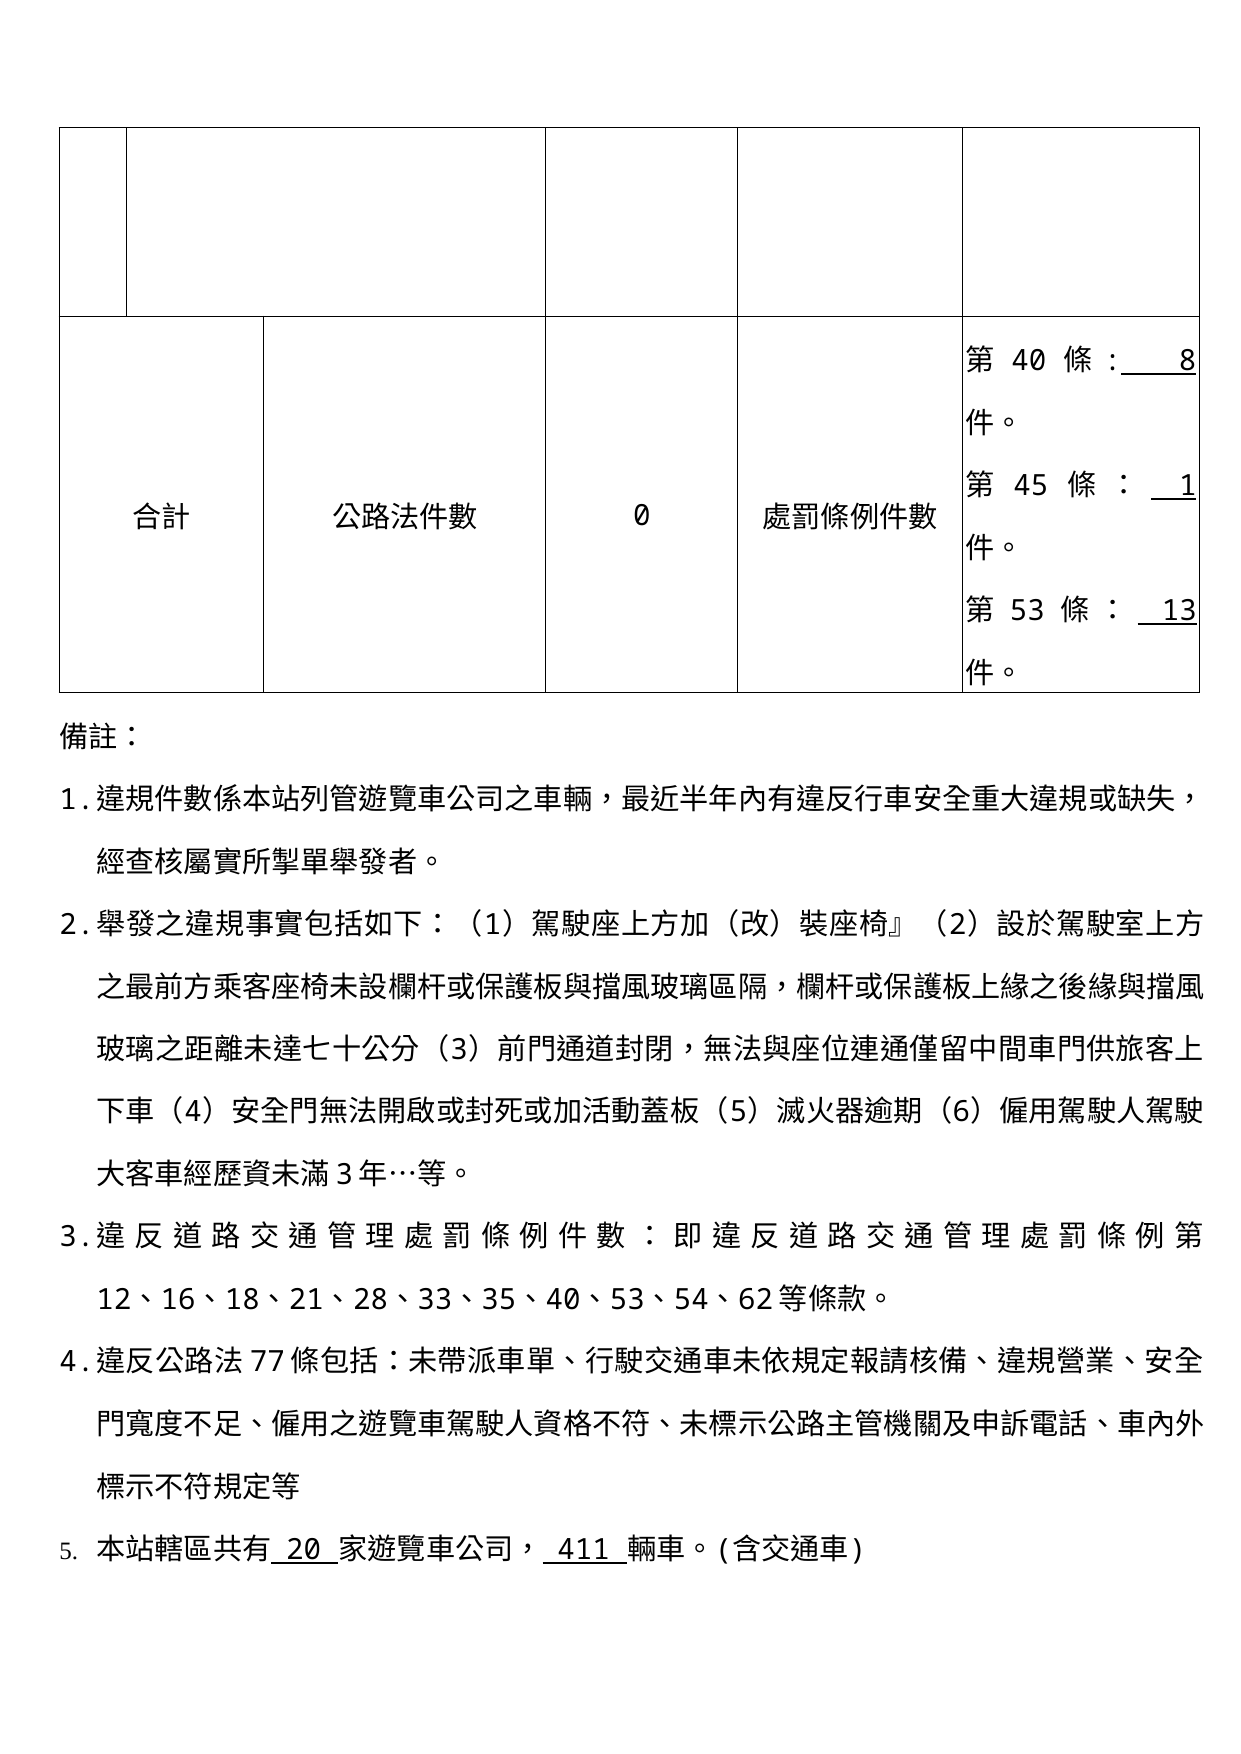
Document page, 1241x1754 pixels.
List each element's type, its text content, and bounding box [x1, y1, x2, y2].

table_cell 第40條: 8 件。 第45條： 1 件。 第53條： 13 件。 [963, 317, 1199, 692]
table_cell 處罰條例件數 [738, 317, 962, 692]
table_cell [963, 128, 1199, 316]
list 違反公路法77條包括：未帶派車單、行駛交通車未依規定報請核備、違規營業、安全門寬度不足、僱用之遊覽車駕駛人資格不符、未標示公路主管機關及申訴電話、車內外標示不符規定等 [59, 1318, 1205, 1505]
table_cell [60, 128, 126, 316]
list 違反道路交通管理處罰條例件數：即違反道路交通管理處罰條例第12、16、18、21、28、33、35、40、53、54、62等條款。 [59, 1193, 1205, 1318]
table_cell 0 [546, 317, 737, 692]
text 備註： [59, 693, 1205, 755]
list 舉發之違規事實包括如下：（1）駕駛座上方加（改）裝座椅』（2）設於駕駛室上方之最前方乘客座椅未設欄杆或保護板與擋風玻璃區隔，欄杆或保護板上緣之後緣與擋風玻璃之距離未達七十公分（3）前門通道封閉，無法與座位連通僅留中間車門供旅客上下車（4）安全門無法開啟或封死或加活動蓋板（5）滅火器逾期（6）僱用駕駛人駕駛大客車經歷資未滿3年…等。 [59, 880, 1205, 1193]
table_cell 合計 [60, 317, 263, 692]
list 本站轄區共有 20 家遊覽車公司， 411 輛車。(含交通車) [59, 1505, 1205, 1568]
list 違規件數係本站列管遊覽車公司之車輛，最近半年內有違反行車安全重大違規或缺失，經查核屬實所掣單舉發者。 [59, 755, 1205, 880]
table_cell [127, 128, 545, 316]
table_cell [738, 128, 962, 316]
table_cell 公路法件數 [264, 317, 545, 692]
table_cell [546, 128, 737, 316]
